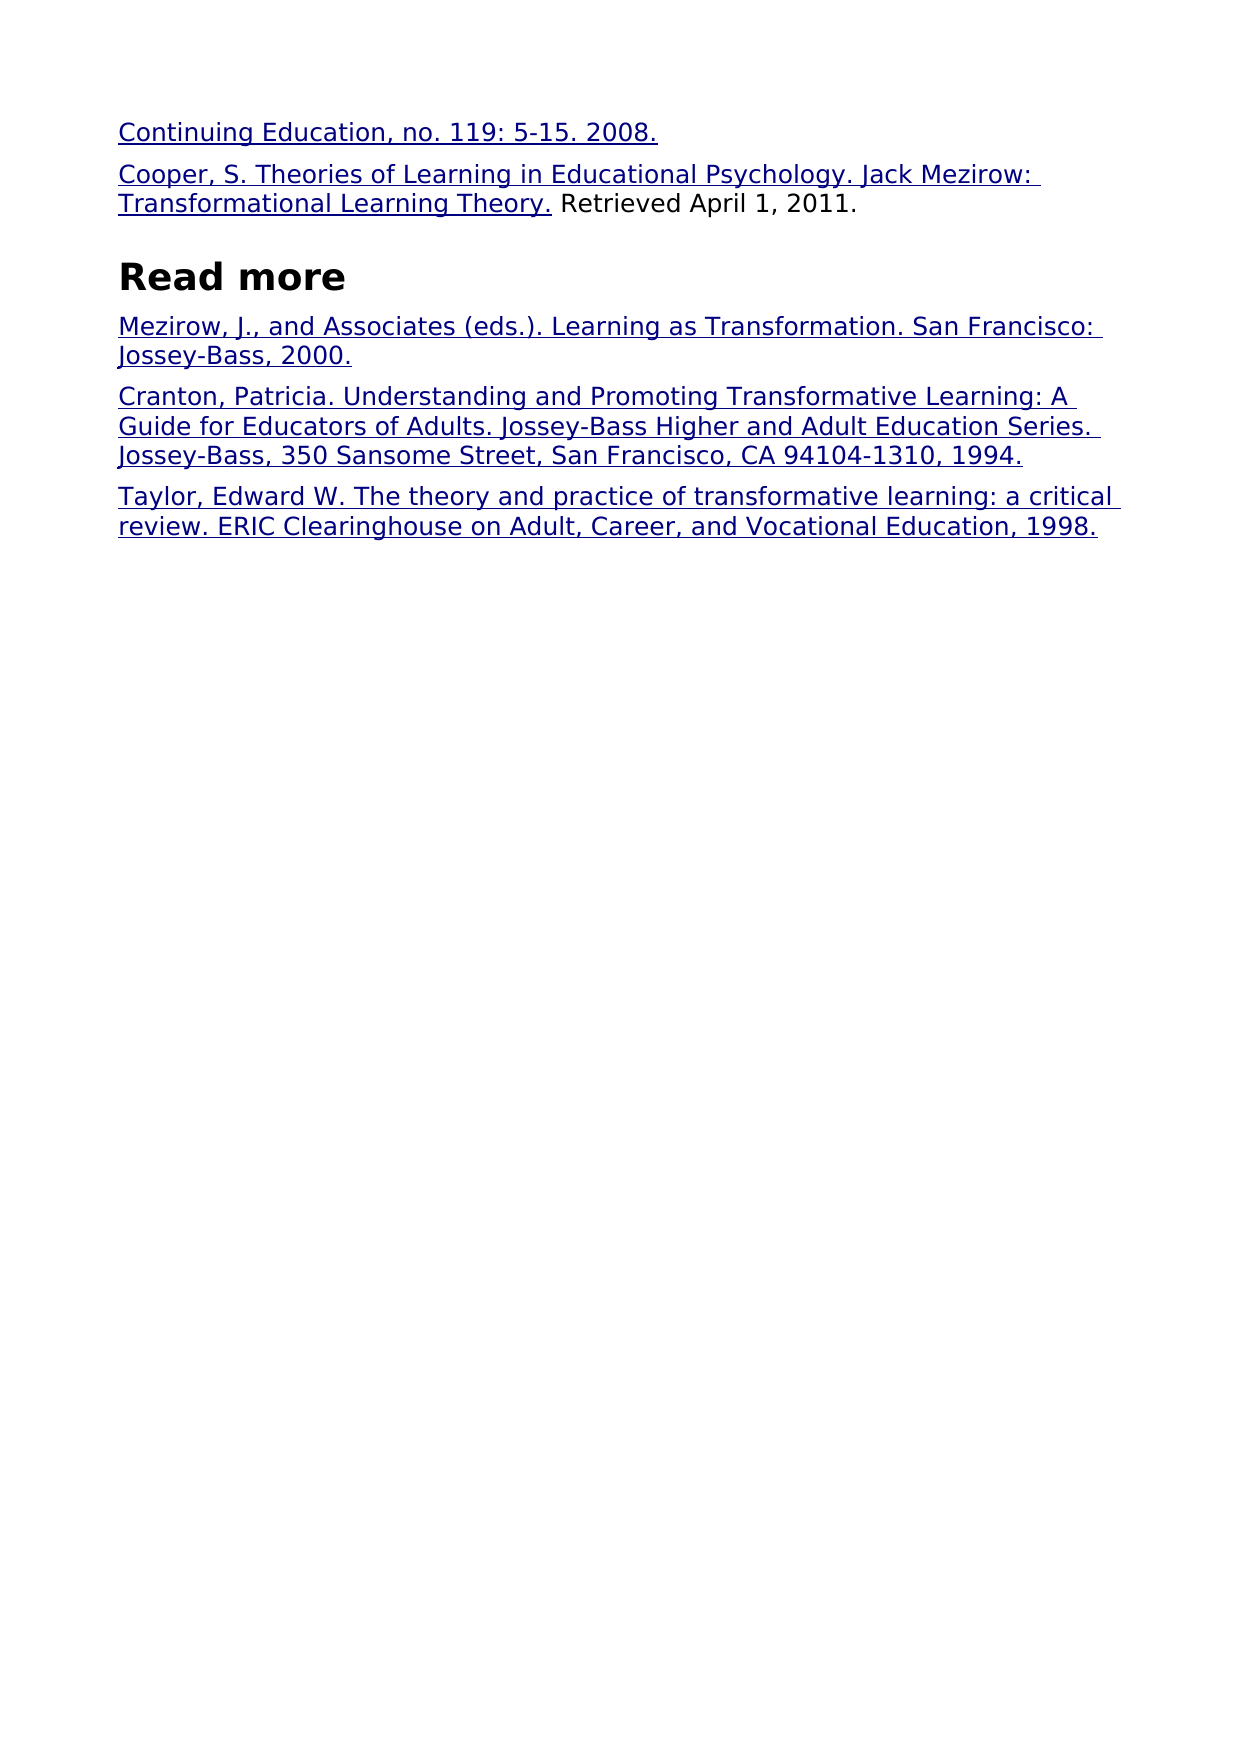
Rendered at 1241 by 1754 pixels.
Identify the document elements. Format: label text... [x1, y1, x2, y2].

text Mezirow, J., and Associates (eds.). Learning as Transformation. San Francisco: Jossey-Bass, 2000. [118, 312, 1122, 370]
text Cooper, S. Theories of Learning in Educational Psychology. Jack Mezirow: Transformational Learning Theory. Retrieved April 1, 2011. [118, 160, 1122, 218]
text Continuing Education, no. 119: 5-15. 2008. [118, 118, 1122, 147]
subtitle Read more [118, 256, 1122, 299]
text Cranton, Patricia. Understanding and Promoting Transformative Learning: A Guide for Educators of Adults. Jossey-Bass Higher and Adult Education Series. Jossey-Bass, 350 Sansome Street, San Francisco, CA 94104-1310, 1994. [118, 383, 1122, 470]
text Taylor, Edward W. The theory and practice of transformative learning: a critical review. ERIC Clearinghouse on Adult, Career, and Vocational Education, 1998. [118, 483, 1122, 541]
